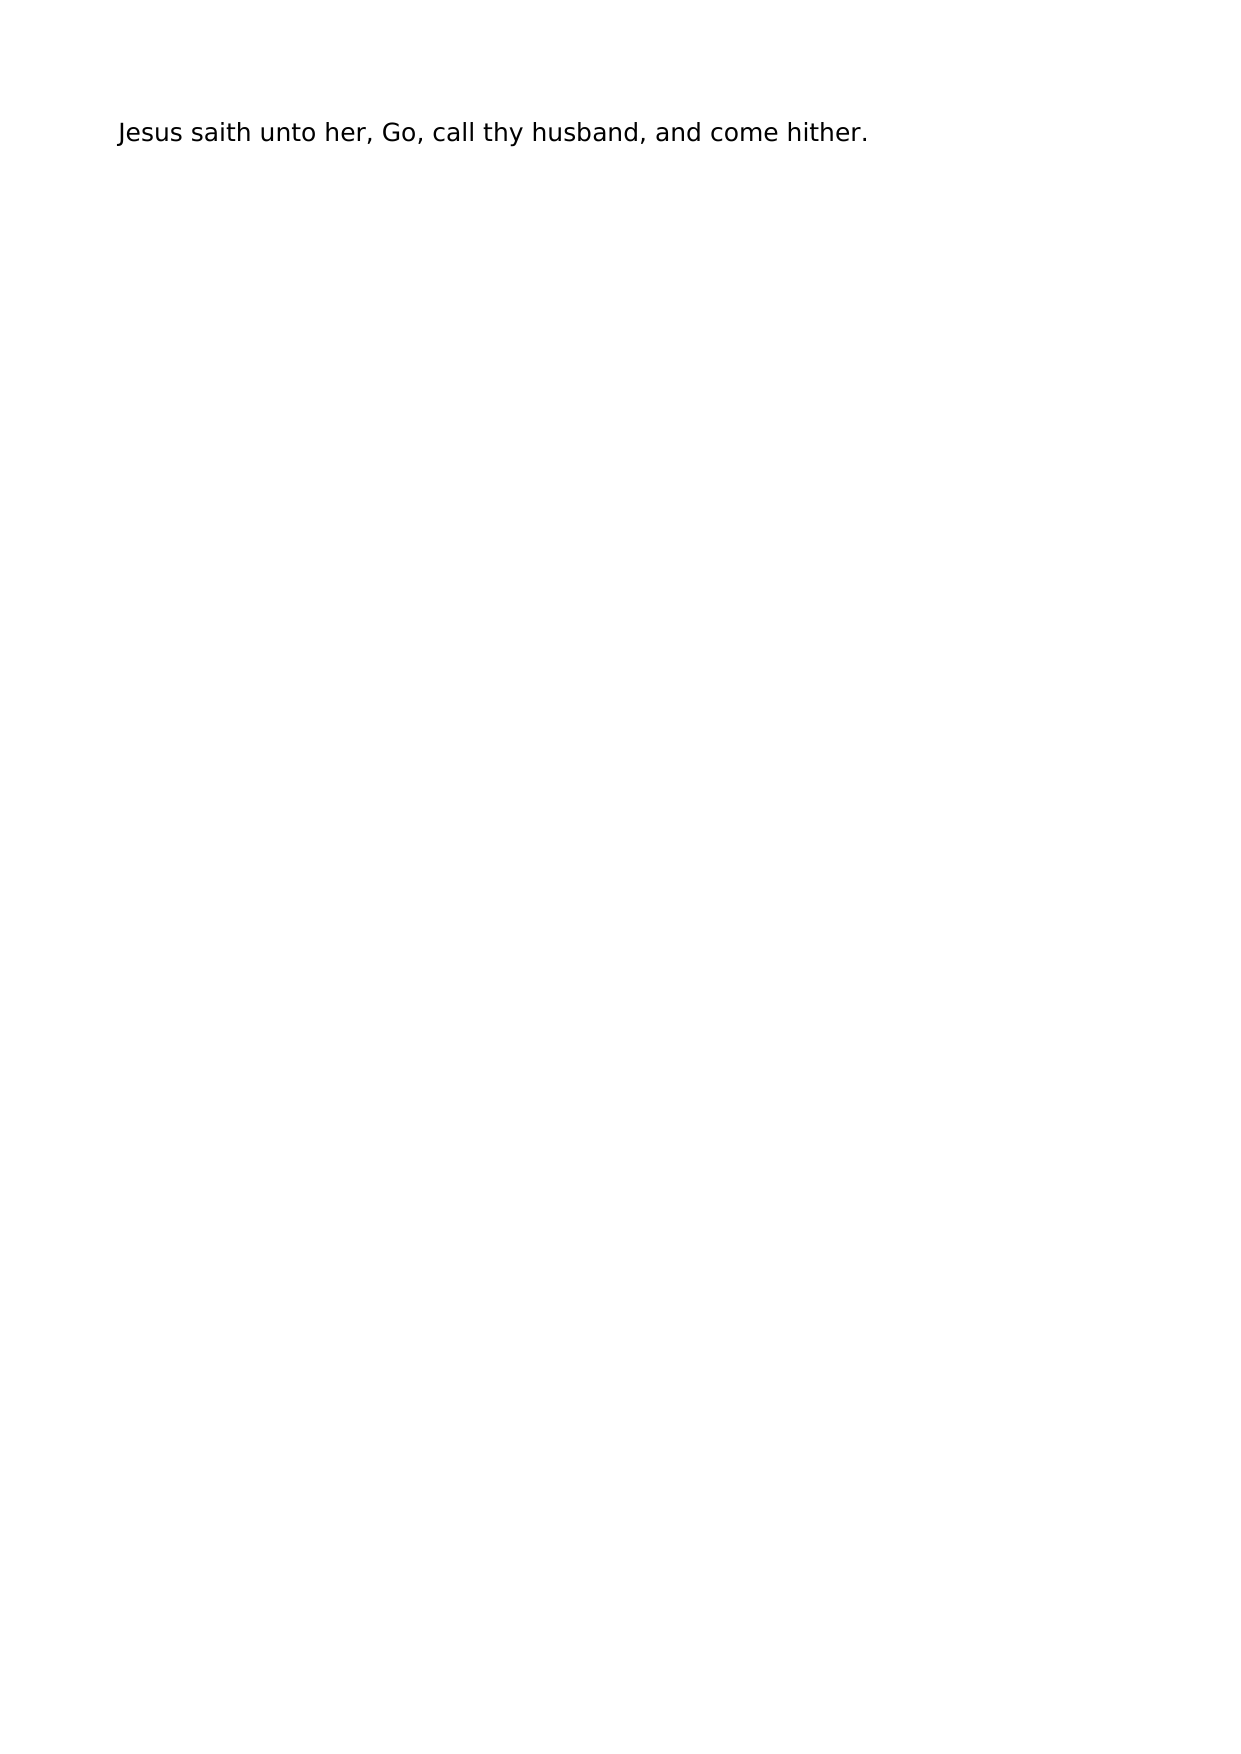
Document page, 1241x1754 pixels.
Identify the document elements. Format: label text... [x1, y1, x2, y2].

text Jesus saith unto her, Go, call thy husband, and come hither. [118, 118, 1122, 147]
